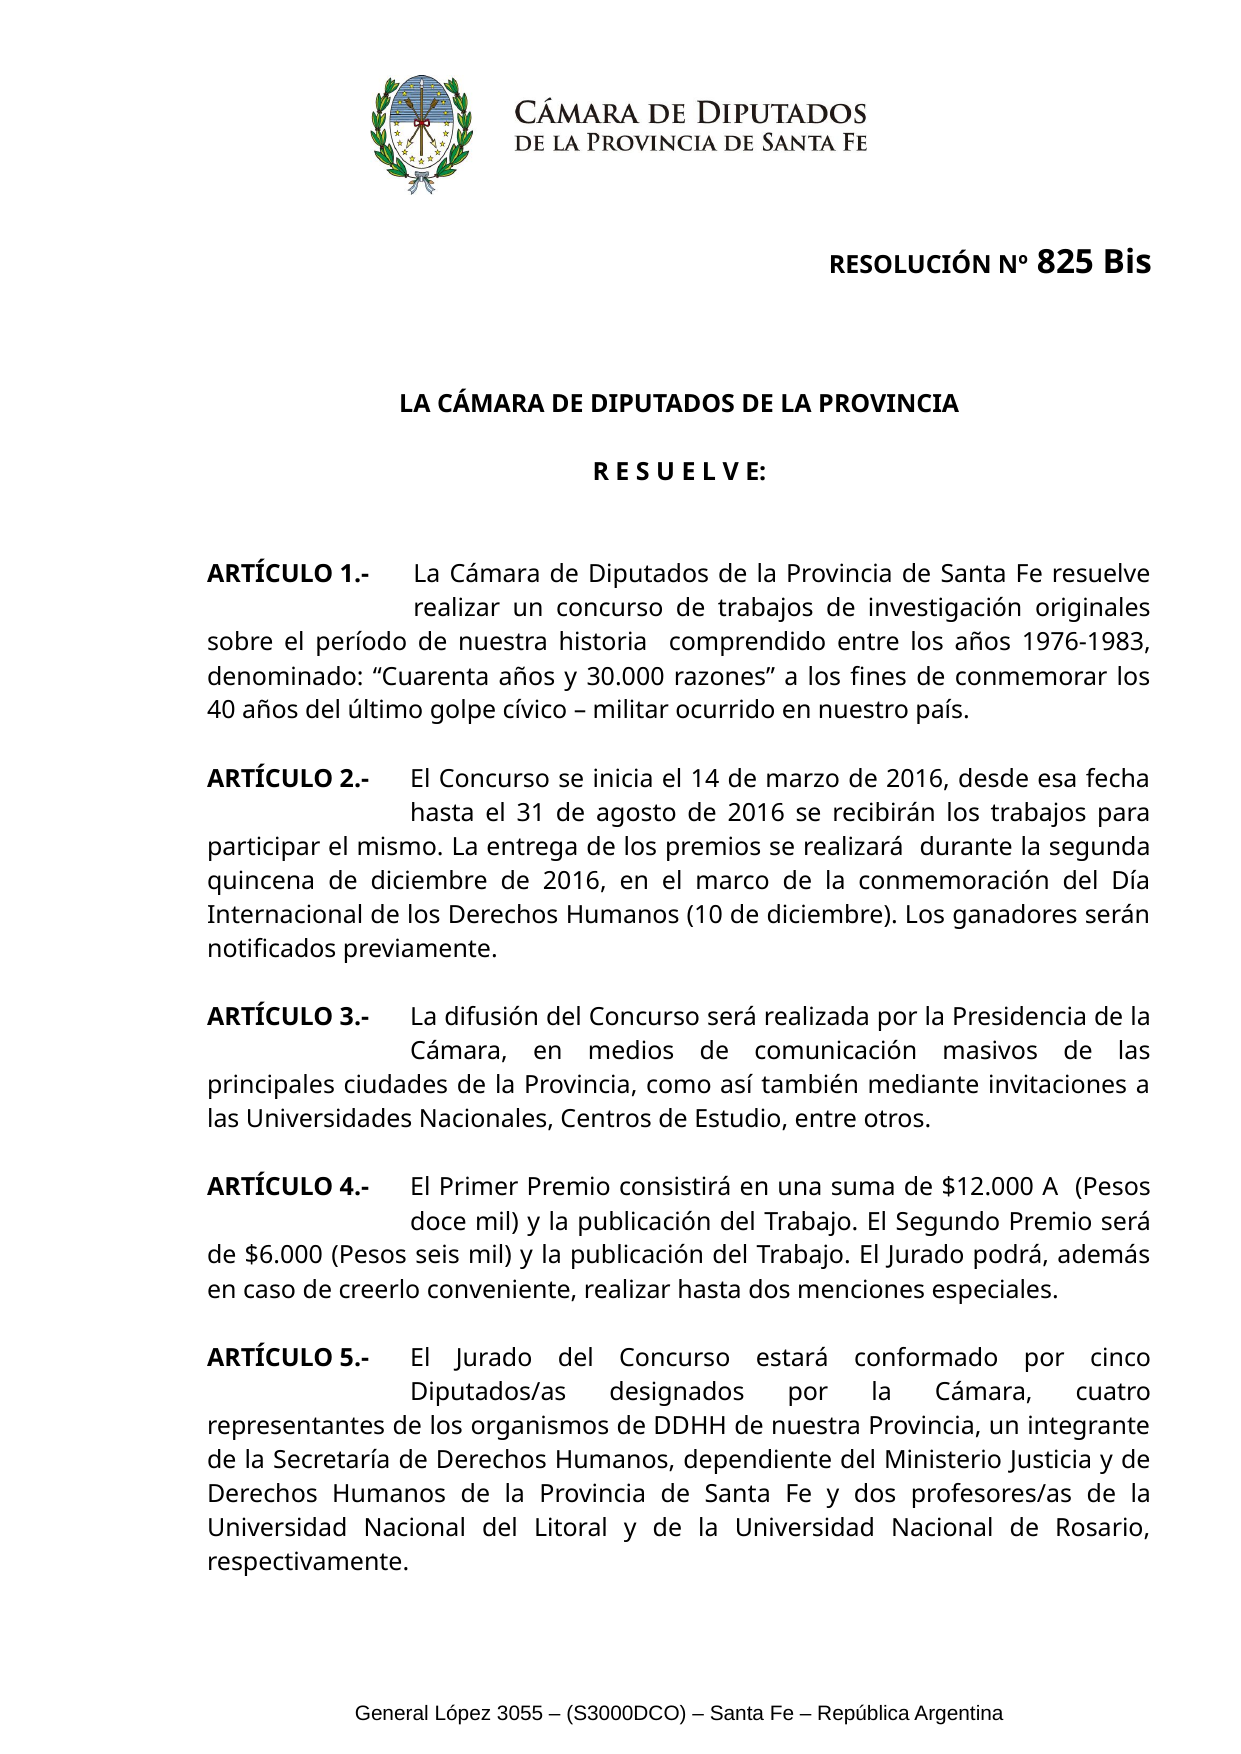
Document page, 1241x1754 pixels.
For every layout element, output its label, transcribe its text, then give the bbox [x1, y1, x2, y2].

text El Concurso se inicia el 14 de marzo de 2016, desde esa fecha hasta el 31 de agosto de 2016 se recibirán los trabajos para participar el mismo. La entrega de los premios se realizará durante la segunda quincena de diciembre de 2016, en el marco de la conmemoración del Día Internacional de los Derechos Humanos (10 de diciembre). Los ganadores serán notificados previamente. [207, 760, 1152, 965]
table_header ARTÍCULO 2.- [207, 760, 410, 811]
text R E S U E L V E: [207, 454, 1152, 488]
table_header ARTÍCULO 5.- [207, 1339, 410, 1390]
text RESOLUCIÓN Nº 825 Bis [207, 238, 1152, 283]
text LA CÁMARA DE DIPUTADOS DE LA PROVINCIA [207, 386, 1152, 420]
text El Primer Premio consistirá en una suma de $12.000 A (Pesos doce mil) y la publicación del Trabajo. El Segundo Premio será de $6.000 (Pesos seis mil) y la publicación del Trabajo. El Jurado podrá, además en caso de creerlo conveniente, realizar hasta dos menciones especiales. [207, 1169, 1152, 1305]
text La difusión del Concurso será realizada por la Presidencia de la Cámara, en medios de comunicación masivos de las principales ciudades de la Provincia, como así también mediante invitaciones a las Universidades Nacionales, Centros de Estudio, entre otros. [207, 999, 1152, 1135]
text El Jurado del Concurso estará conformado por cinco Diputados/as designados por la Cámara, cuatro representantes de los organismos de DDHH de nuestra Provincia, un integrante de la Secretaría de Derechos Humanos, dependiente del Ministerio Justicia y de Derechos Humanos de la Provincia de Santa Fe y dos profesores/as de la Universidad Nacional del Litoral y de la Universidad Nacional de Rosario, respectivamente. [207, 1339, 1152, 1578]
text La Cámara de Diputados de la Provincia de Santa Fe resuelve realizar un concurso de trabajos de investigación originales sobre el período de nuestra historia comprendido entre los años 1976-1983, denominado: “Cuarenta años y 30.000 razones” a los fines de conmemorar los 40 años del último golpe cívico – militar ocurrido en nuestro país. [207, 556, 1152, 726]
table_header ARTÍCULO 1.- [207, 556, 413, 606]
picture [370, 75, 867, 199]
table_header ARTÍCULO 3.- [207, 999, 410, 1049]
table_header ARTÍCULO 4.- [207, 1169, 410, 1219]
